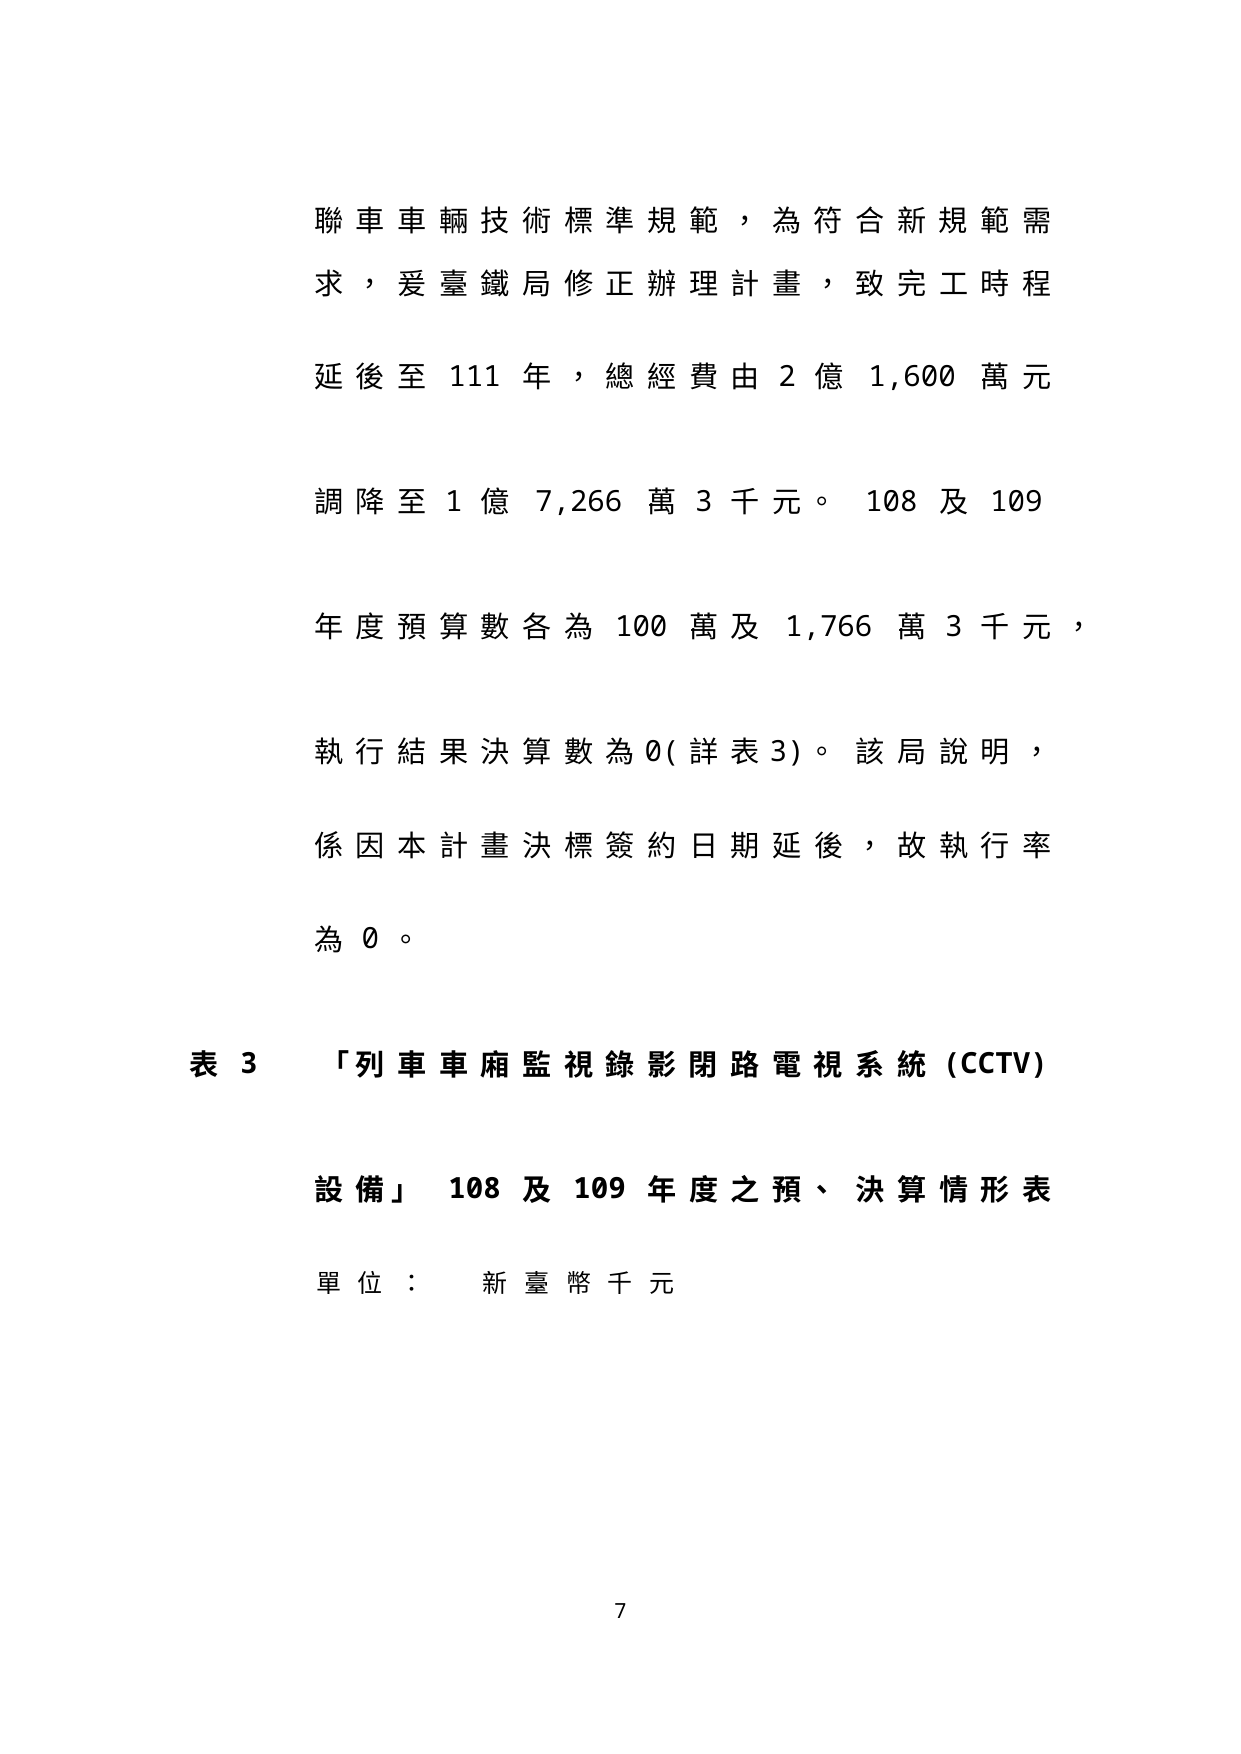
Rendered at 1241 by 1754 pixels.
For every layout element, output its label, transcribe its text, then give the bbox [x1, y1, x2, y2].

text 表3 「列車車廂監視錄影閉路電視系統(CCTV)設備」108及109年度之預、決算情形表 單位： 新臺幣千元 [183, 990, 1058, 1302]
text 臺鐵局為加強車輛安全維護，自108年辦理增設列車車廂CCTV設備，原計畫期程為108年至110年，於城際列車及通勤電聯車上裝設CCTV設備，總經費為2億1,600萬元。嗣因交通部修正頒布通勤電聯車車輛技術標準規範，為符合新規範需求，爰臺鐵局修正辦理計畫，致完工時程延後至111年，總經費由2億1,600萬元調降至1億7,266萬3千元。108及109年度預算數各為100萬及1,766萬3千元，執行結果決算數為0(詳表3)。該局說明，係因本計畫決標簽約日期延後，故執行率為0。 [271, 177, 1058, 990]
